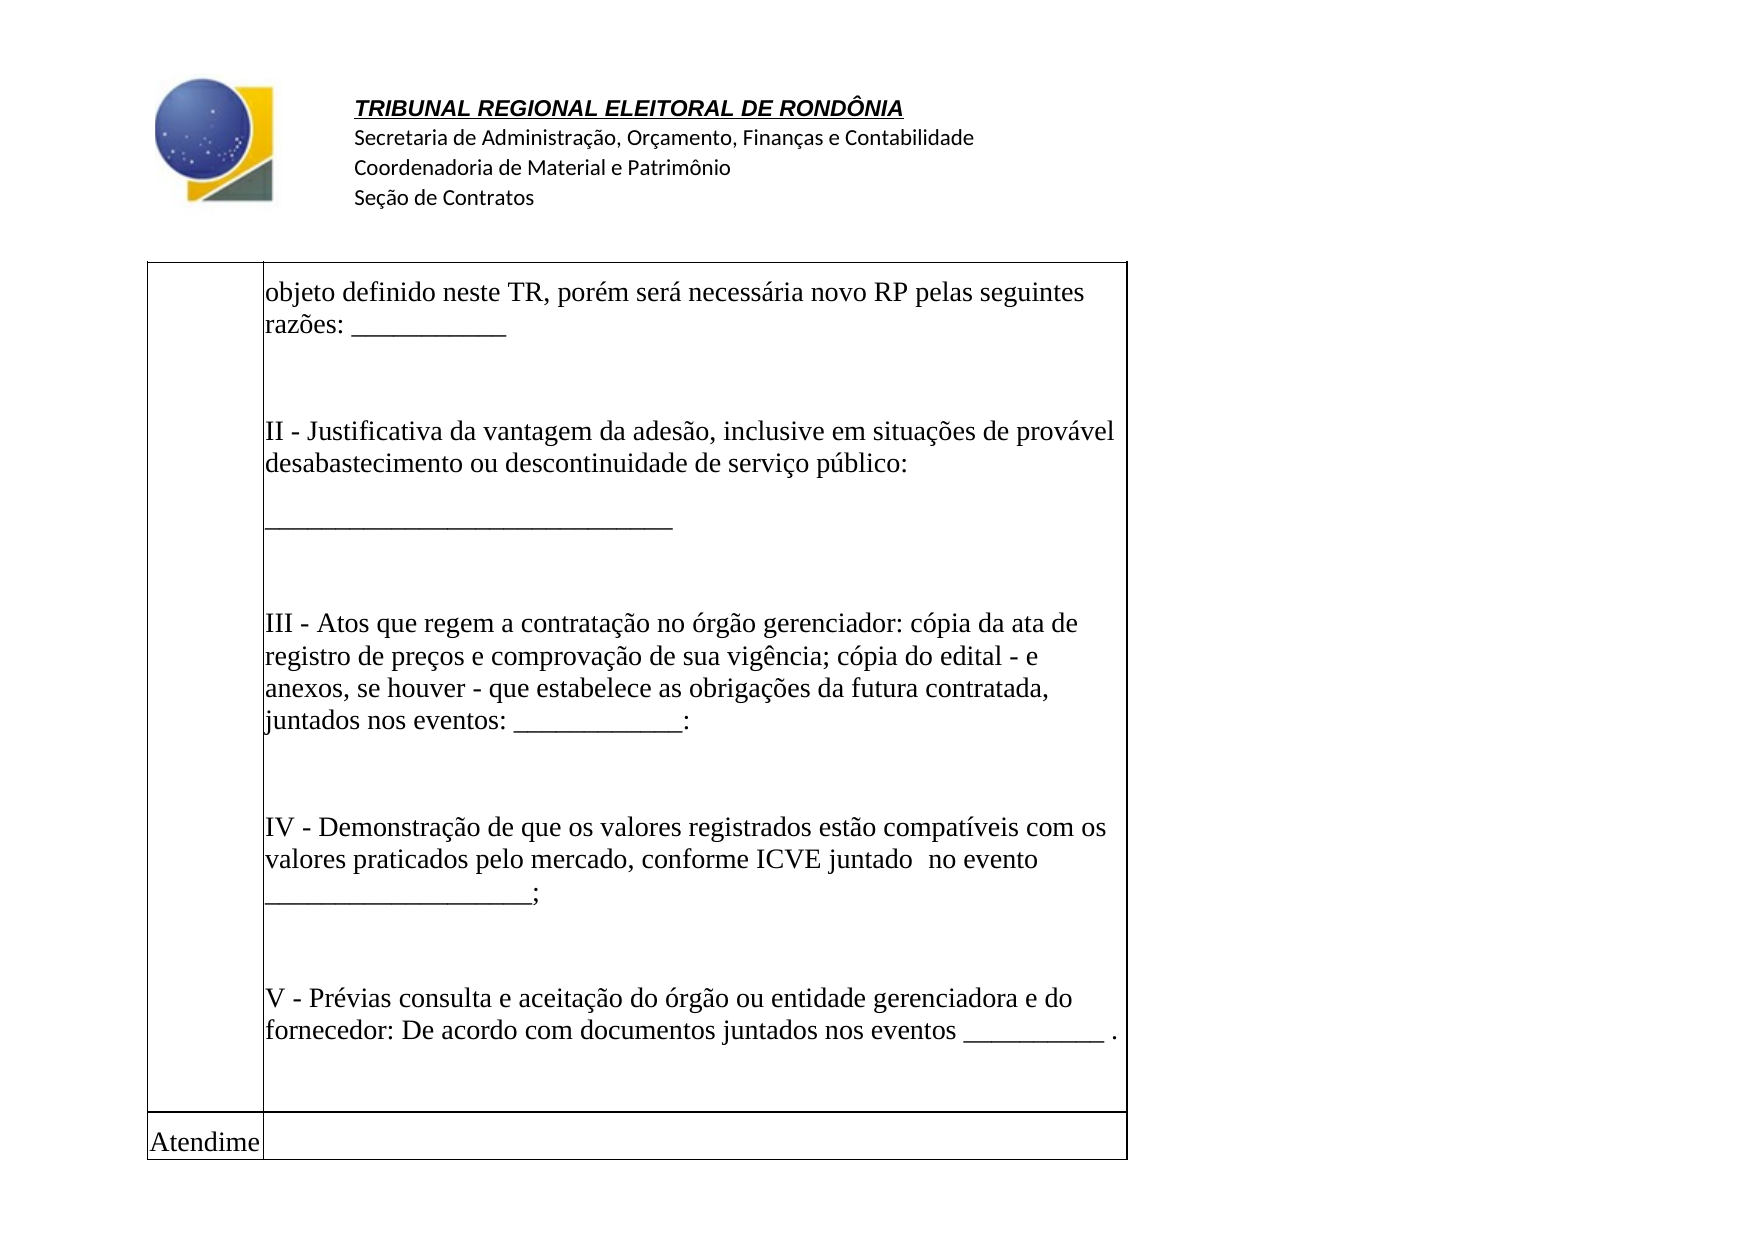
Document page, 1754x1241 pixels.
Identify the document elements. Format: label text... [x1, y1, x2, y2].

table_cell [148, 263, 263, 1111]
table_cell Atendime [148, 1113, 263, 1159]
table_cell objeto definido neste TR, porém será necessária novo RP pelas seguintes razões: ___________ II - Justificativa da vantagem da adesão, inclusive em situações de provável desabastecimento ou descontinuidade de serviço público: _____________________________ III - Atos que regem a contratação no órgão gerenciador: cópia da ata de registro de preços e comprovação de sua vigência; cópia do edital - e anexos, se houver - que estabelece as obrigações da futura contratada, juntados nos eventos: ____________: IV - Demonstração de que os valores registrados estão compatíveis com os valores praticados pelo mercado, conforme ICVE juntado no evento ___________________; V - Prévias consulta e aceitação do órgão ou entidade gerenciadora e do fornecedor: De acordo com documentos juntados nos eventos __________ . [264, 263, 1126, 1111]
table_cell [264, 1113, 1126, 1159]
